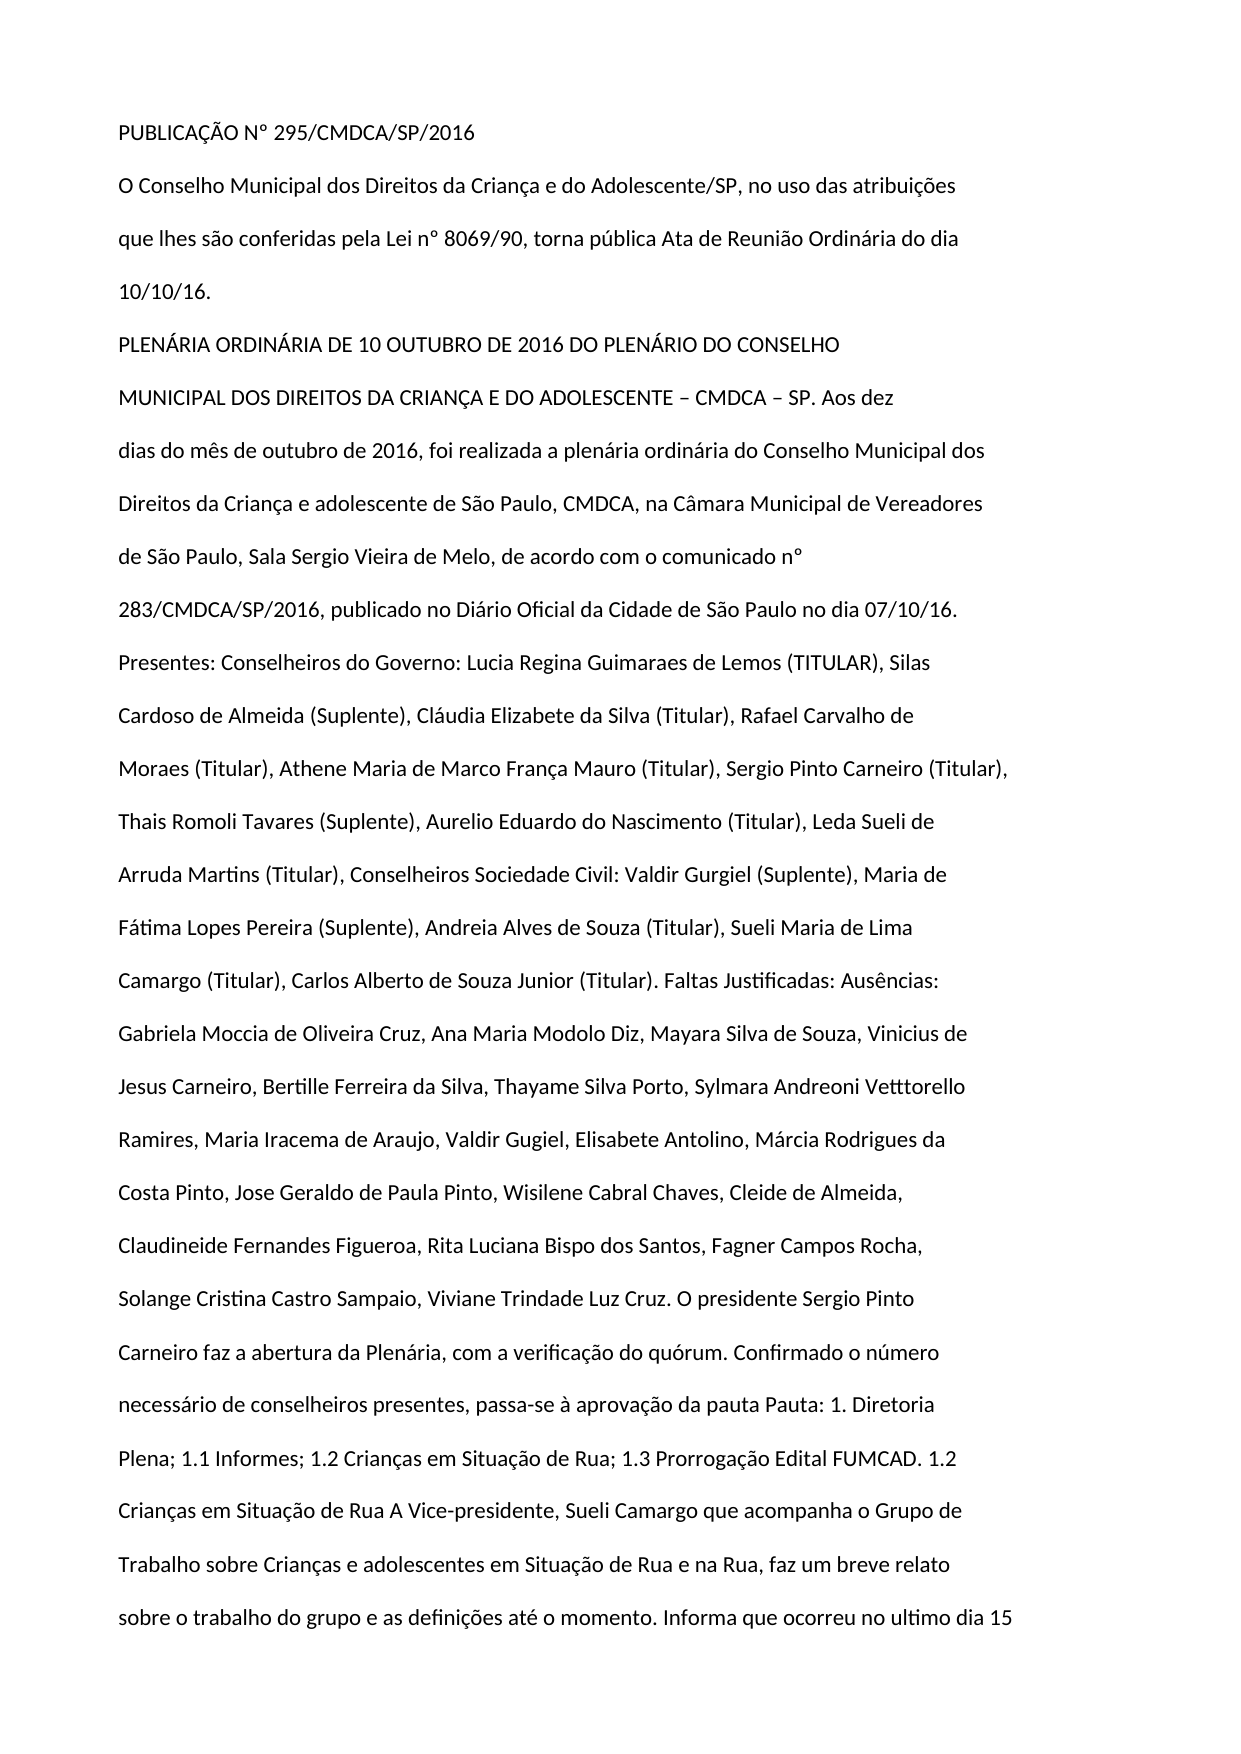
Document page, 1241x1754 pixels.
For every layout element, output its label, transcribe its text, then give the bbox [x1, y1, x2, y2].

text Carneiro faz a abertura da Plenária, com a verificação do quórum. Confirmado o número [118, 1338, 1122, 1366]
text Moraes (Titular), Athene Maria de Marco França Mauro (Titular), Sergio Pinto Carneiro (Titular), [118, 754, 1122, 782]
text Camargo (Titular), Carlos Alberto de Souza Junior (Titular). Faltas Justificadas: Ausências: [118, 966, 1122, 994]
text Plena; 1.1 Informes; 1.2 Crianças em Situação de Rua; 1.3 Prorrogação Edital FUMCAD. 1.2 [118, 1444, 1122, 1472]
text 10/10/16. [118, 277, 1122, 305]
text Cardoso de Almeida (Suplente), Cláudia Elizabete da Silva (Titular), Rafael Carvalho de [118, 701, 1122, 729]
text O Conselho Municipal dos Direitos da Criança e do Adolescente/SP, no uso das atribuições [118, 171, 1122, 199]
text Thais Romoli Tavares (Suplente), Aurelio Eduardo do Nascimento (Titular), Leda Sueli de [118, 807, 1122, 835]
text 283/CMDCA/SP/2016, publicado no Diário Oficial da Cidade de São Paulo no dia 07/10/16. [118, 595, 1122, 623]
text necessário de conselheiros presentes, passa-se à aprovação da pauta Pauta: 1. Diretoria [118, 1391, 1122, 1419]
text Crianças em Situação de Rua A Vice-presidente, Sueli Camargo que acompanha o Grupo de [118, 1497, 1122, 1525]
text PLENÁRIA ORDINÁRIA DE 10 OUTUBRO DE 2016 DO PLENÁRIO DO CONSELHO [118, 330, 1122, 358]
text Presentes: Conselheiros do Governo: Lucia Regina Guimaraes de Lemos (TITULAR), Silas [118, 648, 1122, 676]
text sobre o trabalho do grupo e as definições até o momento. Informa que ocorreu no ultimo dia 15 [118, 1603, 1122, 1631]
text Solange Cristina Castro Sampaio, Viviane Trindade Luz Cruz. O presidente Sergio Pinto [118, 1284, 1122, 1313]
text Costa Pinto, Jose Geraldo de Paula Pinto, Wisilene Cabral Chaves, Cleide de Almeida, [118, 1178, 1122, 1207]
text PUBLICAÇÃO Nº 295/CMDCA/SP/2016 [118, 118, 1122, 146]
text Claudineide Fernandes Figueroa, Rita Luciana Bispo dos Santos, Fagner Campos Rocha, [118, 1232, 1122, 1259]
text MUNICIPAL DOS DIREITOS DA CRIANÇA E DO ADOLESCENTE – CMDCA – SP. Aos dez [118, 383, 1122, 411]
text Gabriela Moccia de Oliveira Cruz, Ana Maria Modolo Diz, Mayara Silva de Souza, Vinicius de [118, 1019, 1122, 1047]
text de São Paulo, Sala Sergio Vieira de Melo, de acordo com o comunicado nº [118, 542, 1122, 570]
text Trabalho sobre Crianças e adolescentes em Situação de Rua e na Rua, faz um breve relato [118, 1550, 1122, 1578]
text Arruda Martins (Titular), Conselheiros Sociedade Civil: Valdir Gurgiel (Suplente), Maria de [118, 860, 1122, 888]
text que lhes são conferidas pela Lei nº 8069/90, torna pública Ata de Reunião Ordinária do dia [118, 224, 1122, 252]
text dias do mês de outubro de 2016, foi realizada a plenária ordinária do Conselho Municipal dos [118, 436, 1122, 464]
text Ramires, Maria Iracema de Araujo, Valdir Gugiel, Elisabete Antolino, Márcia Rodrigues da [118, 1126, 1122, 1153]
text Fátima Lopes Pereira (Suplente), Andreia Alves de Souza (Titular), Sueli Maria de Lima [118, 913, 1122, 941]
text Direitos da Criança e adolescente de São Paulo, CMDCA, na Câmara Municipal de Vereadores [118, 489, 1122, 517]
text Jesus Carneiro, Bertille Ferreira da Silva, Thayame Silva Porto, Sylmara Andreoni Vetttorello [118, 1072, 1122, 1101]
